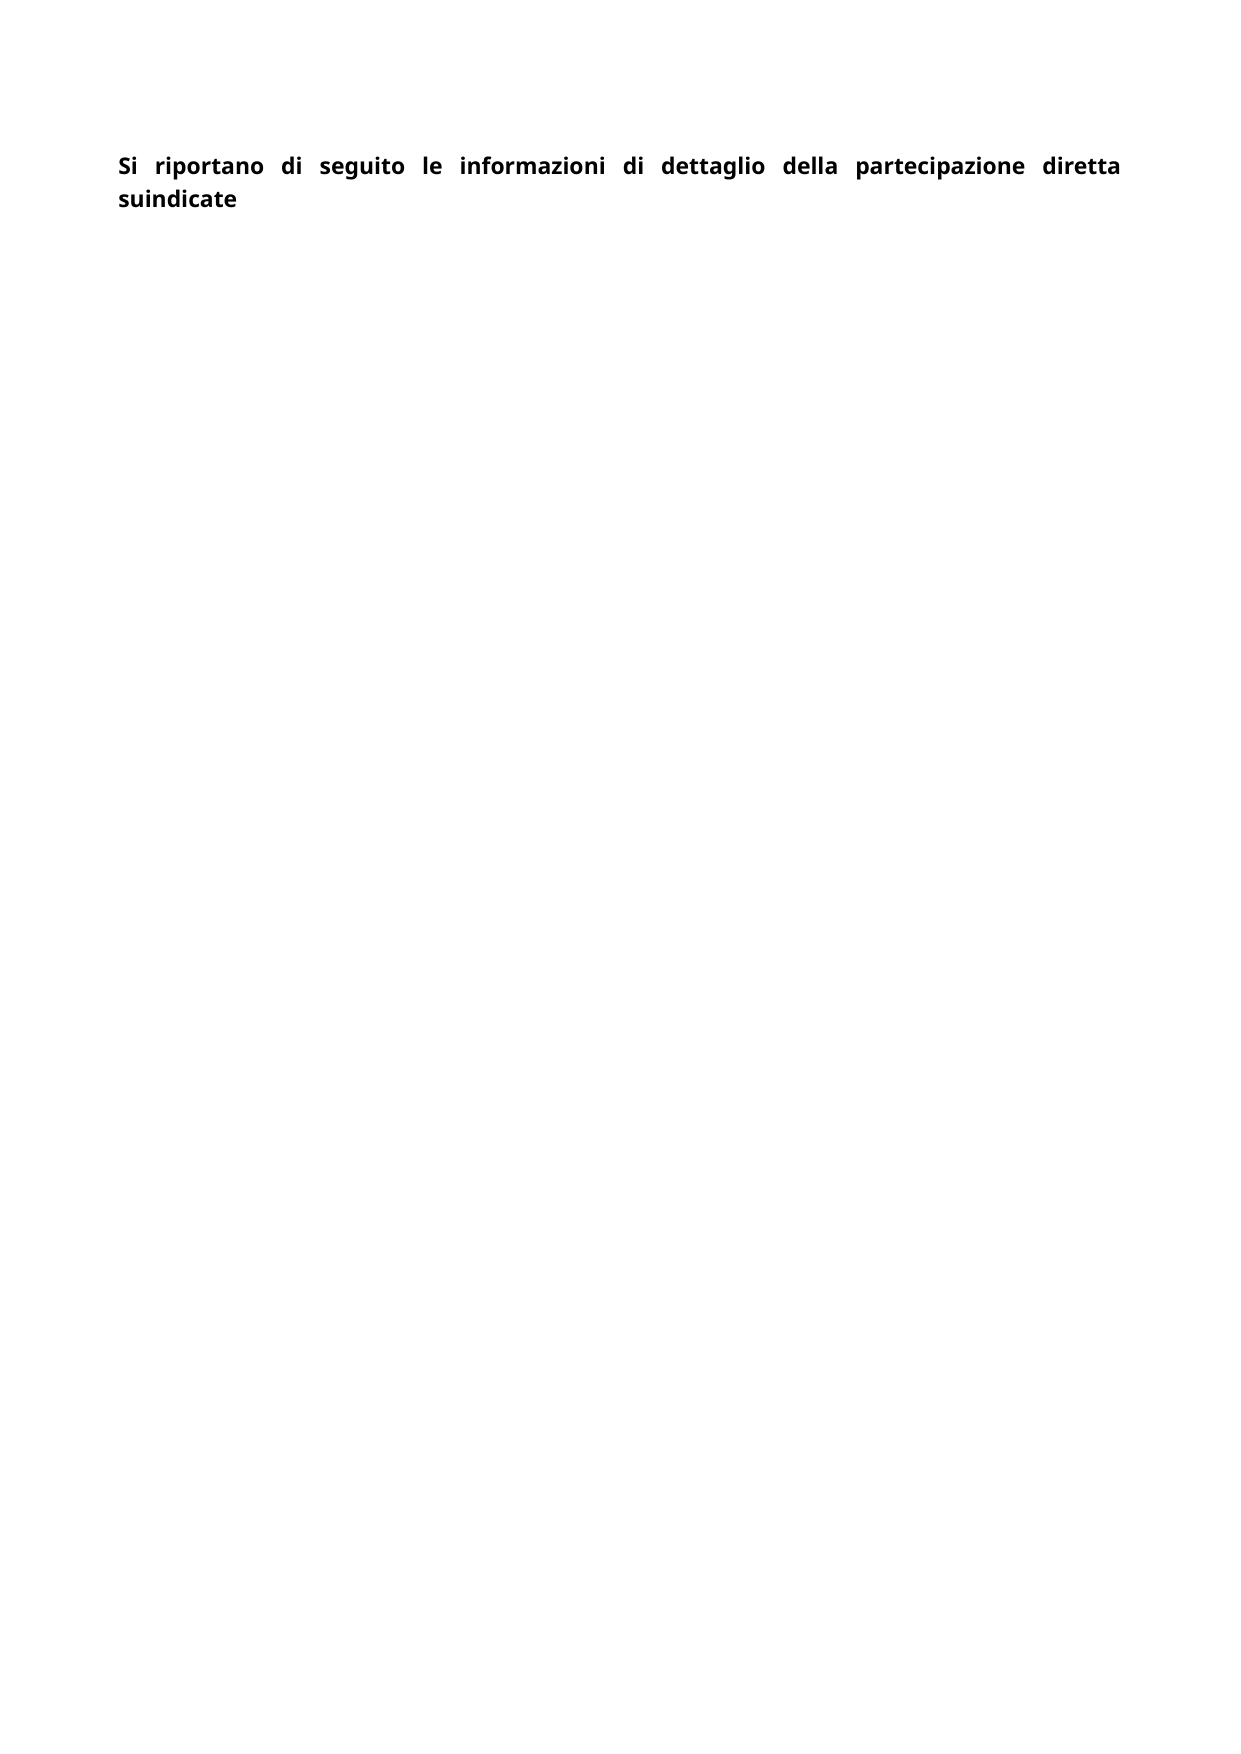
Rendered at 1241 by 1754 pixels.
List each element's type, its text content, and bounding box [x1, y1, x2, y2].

text Si riportano di seguito le informazioni di dettaglio della partecipazione diretta suindicate [118, 148, 1122, 214]
